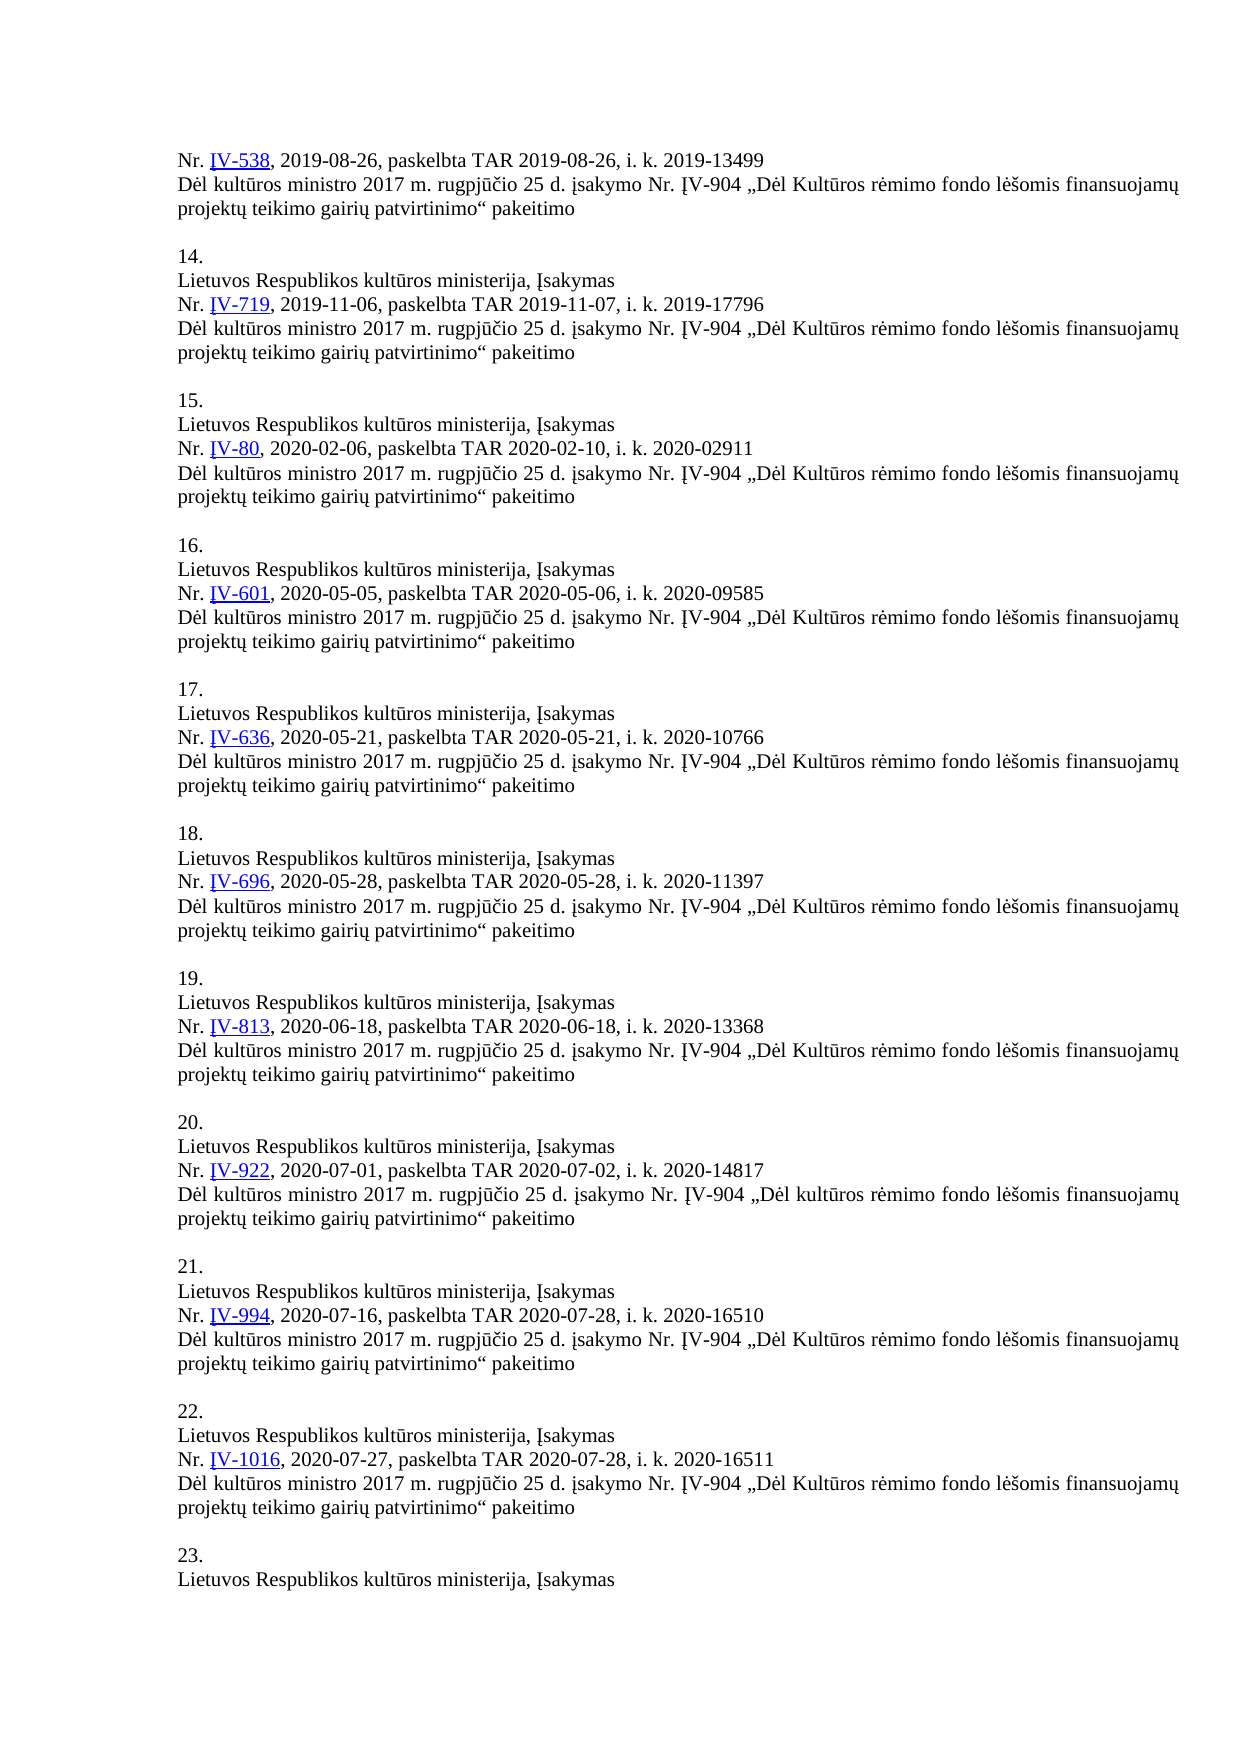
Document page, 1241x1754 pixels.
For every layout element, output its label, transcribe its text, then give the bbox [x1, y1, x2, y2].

text Nr. ĮV-538, 2019-08-26, paskelbta TAR 2019-08-26, i. k. 2019-13499 [177, 148, 1181, 172]
text Dėl kultūros ministro 2017 m. rugpjūčio 25 d. įsakymo Nr. ĮV-904 „Dėl kultūros rėmimo fondo lėšomis finansuojamų projektų teikimo gairių patvirtinimo“ pakeitimo [177, 1182, 1181, 1230]
text 17. [177, 677, 1181, 701]
text Lietuvos Respublikos kultūros ministerija, Įsakymas [177, 1278, 1181, 1303]
text 16. [177, 533, 1181, 557]
text Nr. ĮV-696, 2020-05-28, paskelbta TAR 2020-05-28, i. k. 2020-11397 [177, 869, 1181, 893]
text Dėl kultūros ministro 2017 m. rugpjūčio 25 d. įsakymo Nr. ĮV-904 „Dėl Kultūros rėmimo fondo lėšomis finansuojamų projektų teikimo gairių patvirtinimo“ pakeitimo [177, 460, 1181, 508]
text Dėl kultūros ministro 2017 m. rugpjūčio 25 d. įsakymo Nr. ĮV-904 „Dėl Kultūros rėmimo fondo lėšomis finansuojamų projektų teikimo gairių patvirtinimo“ pakeitimo [177, 749, 1181, 797]
text Lietuvos Respublikos kultūros ministerija, Įsakymas [177, 701, 1181, 725]
text Nr. ĮV-813, 2020-06-18, paskelbta TAR 2020-06-18, i. k. 2020-13368 [177, 1014, 1181, 1038]
text Lietuvos Respublikos kultūros ministerija, Įsakymas [177, 557, 1181, 581]
text 21. [177, 1254, 1181, 1278]
text Lietuvos Respublikos kultūros ministerija, Įsakymas [177, 1134, 1181, 1158]
text Nr. ĮV-601, 2020-05-05, paskelbta TAR 2020-05-06, i. k. 2020-09585 [177, 581, 1181, 605]
text Dėl kultūros ministro 2017 m. rugpjūčio 25 d. įsakymo Nr. ĮV-904 „Dėl Kultūros rėmimo fondo lėšomis finansuojamų projektų teikimo gairių patvirtinimo“ pakeitimo [177, 1038, 1181, 1086]
text Lietuvos Respublikos kultūros ministerija, Įsakymas [177, 412, 1181, 436]
text Dėl kultūros ministro 2017 m. rugpjūčio 25 d. įsakymo Nr. ĮV-904 „Dėl Kultūros rėmimo fondo lėšomis finansuojamų projektų teikimo gairių patvirtinimo“ pakeitimo [177, 1471, 1181, 1519]
text Nr. ĮV-636, 2020-05-21, paskelbta TAR 2020-05-21, i. k. 2020-10766 [177, 725, 1181, 749]
text Dėl kultūros ministro 2017 m. rugpjūčio 25 d. įsakymo Nr. ĮV-904 „Dėl Kultūros rėmimo fondo lėšomis finansuojamų projektų teikimo gairių patvirtinimo“ pakeitimo [177, 172, 1181, 220]
text Lietuvos Respublikos kultūros ministerija, Įsakymas [177, 990, 1181, 1014]
text 20. [177, 1110, 1181, 1134]
text 14. [177, 244, 1181, 268]
text Nr. ĮV-1016, 2020-07-27, paskelbta TAR 2020-07-28, i. k. 2020-16511 [177, 1447, 1181, 1471]
text 19. [177, 966, 1181, 990]
text 22. [177, 1399, 1181, 1423]
text Dėl kultūros ministro 2017 m. rugpjūčio 25 d. įsakymo Nr. ĮV-904 „Dėl Kultūros rėmimo fondo lėšomis finansuojamų projektų teikimo gairių patvirtinimo“ pakeitimo [177, 316, 1181, 364]
text 18. [177, 821, 1181, 845]
text Lietuvos Respublikos kultūros ministerija, Įsakymas [177, 845, 1181, 869]
text Dėl kultūros ministro 2017 m. rugpjūčio 25 d. įsakymo Nr. ĮV-904 „Dėl Kultūros rėmimo fondo lėšomis finansuojamų projektų teikimo gairių patvirtinimo“ pakeitimo [177, 605, 1181, 653]
text Nr. ĮV-80, 2020-02-06, paskelbta TAR 2020-02-10, i. k. 2020-02911 [177, 436, 1181, 460]
text Nr. ĮV-922, 2020-07-01, paskelbta TAR 2020-07-02, i. k. 2020-14817 [177, 1158, 1181, 1182]
text 23. [177, 1543, 1181, 1567]
text Nr. ĮV-994, 2020-07-16, paskelbta TAR 2020-07-28, i. k. 2020-16510 [177, 1303, 1181, 1327]
text Lietuvos Respublikos kultūros ministerija, Įsakymas [177, 1567, 1181, 1591]
text Lietuvos Respublikos kultūros ministerija, Įsakymas [177, 1423, 1181, 1447]
text Lietuvos Respublikos kultūros ministerija, Įsakymas [177, 268, 1181, 292]
text 15. [177, 388, 1181, 412]
text Dėl kultūros ministro 2017 m. rugpjūčio 25 d. įsakymo Nr. ĮV-904 „Dėl Kultūros rėmimo fondo lėšomis finansuojamų projektų teikimo gairių patvirtinimo“ pakeitimo [177, 1327, 1181, 1375]
text Dėl kultūros ministro 2017 m. rugpjūčio 25 d. įsakymo Nr. ĮV-904 „Dėl Kultūros rėmimo fondo lėšomis finansuojamų projektų teikimo gairių patvirtinimo“ pakeitimo [177, 893, 1181, 942]
text Nr. ĮV-719, 2019-11-06, paskelbta TAR 2019-11-07, i. k. 2019-17796 [177, 292, 1181, 316]
